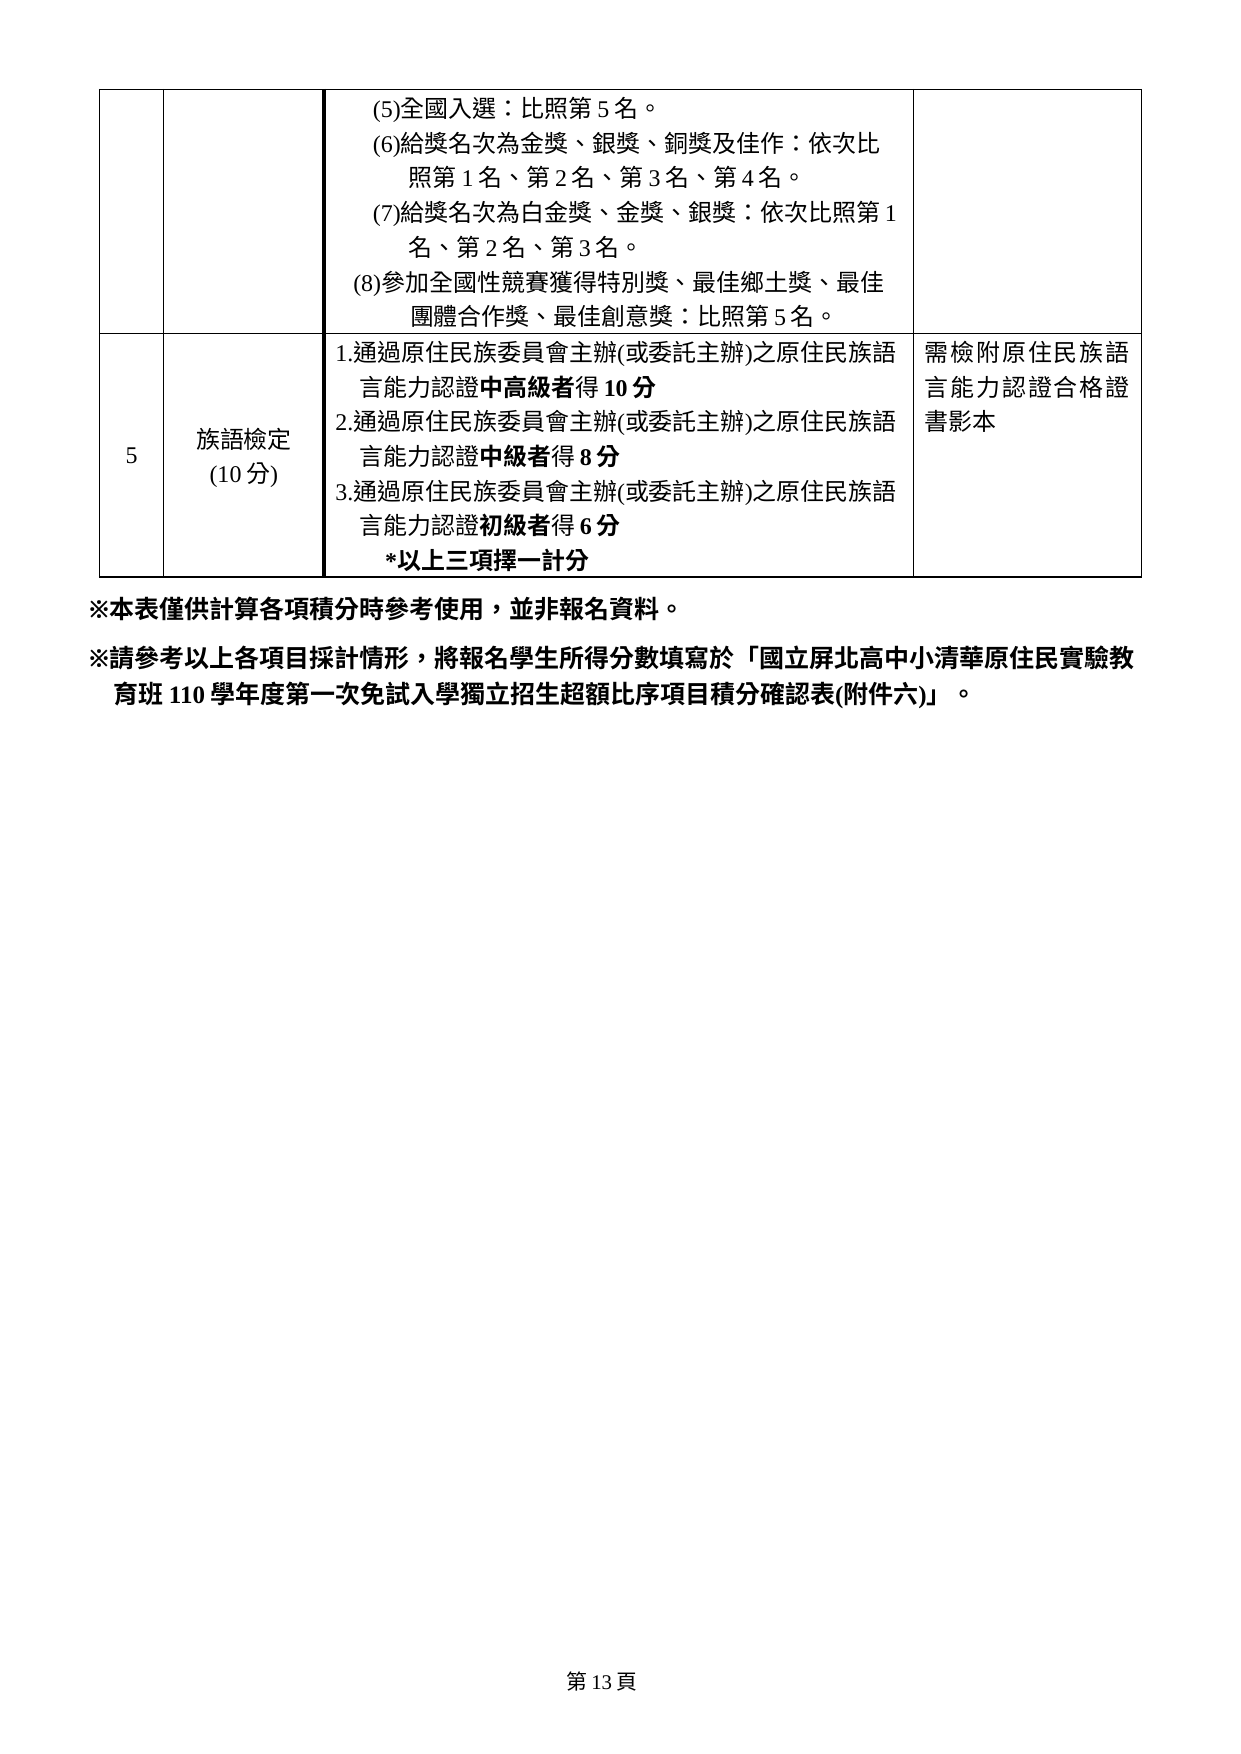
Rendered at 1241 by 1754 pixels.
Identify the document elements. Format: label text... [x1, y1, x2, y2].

text ※本表僅供計算各項積分時參考使用，並非報名資料。 [89, 590, 1152, 626]
table_cell 需檢附原住民族語言能力認證合格證書影本 [914, 334, 1141, 576]
table_cell 1.通過原住民族委員會主辦(或委託主辦)之原住民族語言能力認證中高級者得10分 2.通過原住民族委員會主辦(或委託主辦)之原住民族語言能力認證中級者得8分 3.通過原住民族委員會主辦(或委託主辦)之原住民族語言能力認證初級者得6分 *以上三項擇一計分 [326, 334, 913, 576]
table_cell 族語檢定 (10分) [164, 334, 322, 576]
text ※請參考以上各項目採計情形，將報名學生所得分數填寫於「國立屏北高中小清華原住民實驗教育班110學年度第一次免試入學獨立招生超額比序項目積分確認表(附件六)」。 [89, 639, 1152, 711]
table_cell (5)全國入選：比照第5名。 (6)給獎名次為金獎、銀獎、銅獎及佳作：依次比照第1名、第2名、第3名、第4名。 (7)給獎名次為白金獎、金獎、銀獎：依次比照第1名、第2名、第3名。 (8)參加全國性競賽獲得特別獎、最佳鄉土獎、最佳團體合作獎、最佳創意獎：比照第5名。 [326, 90, 913, 332]
table_cell [100, 90, 163, 332]
table_cell [164, 90, 322, 332]
table_cell 5 [100, 334, 163, 576]
table_cell [914, 90, 1141, 332]
